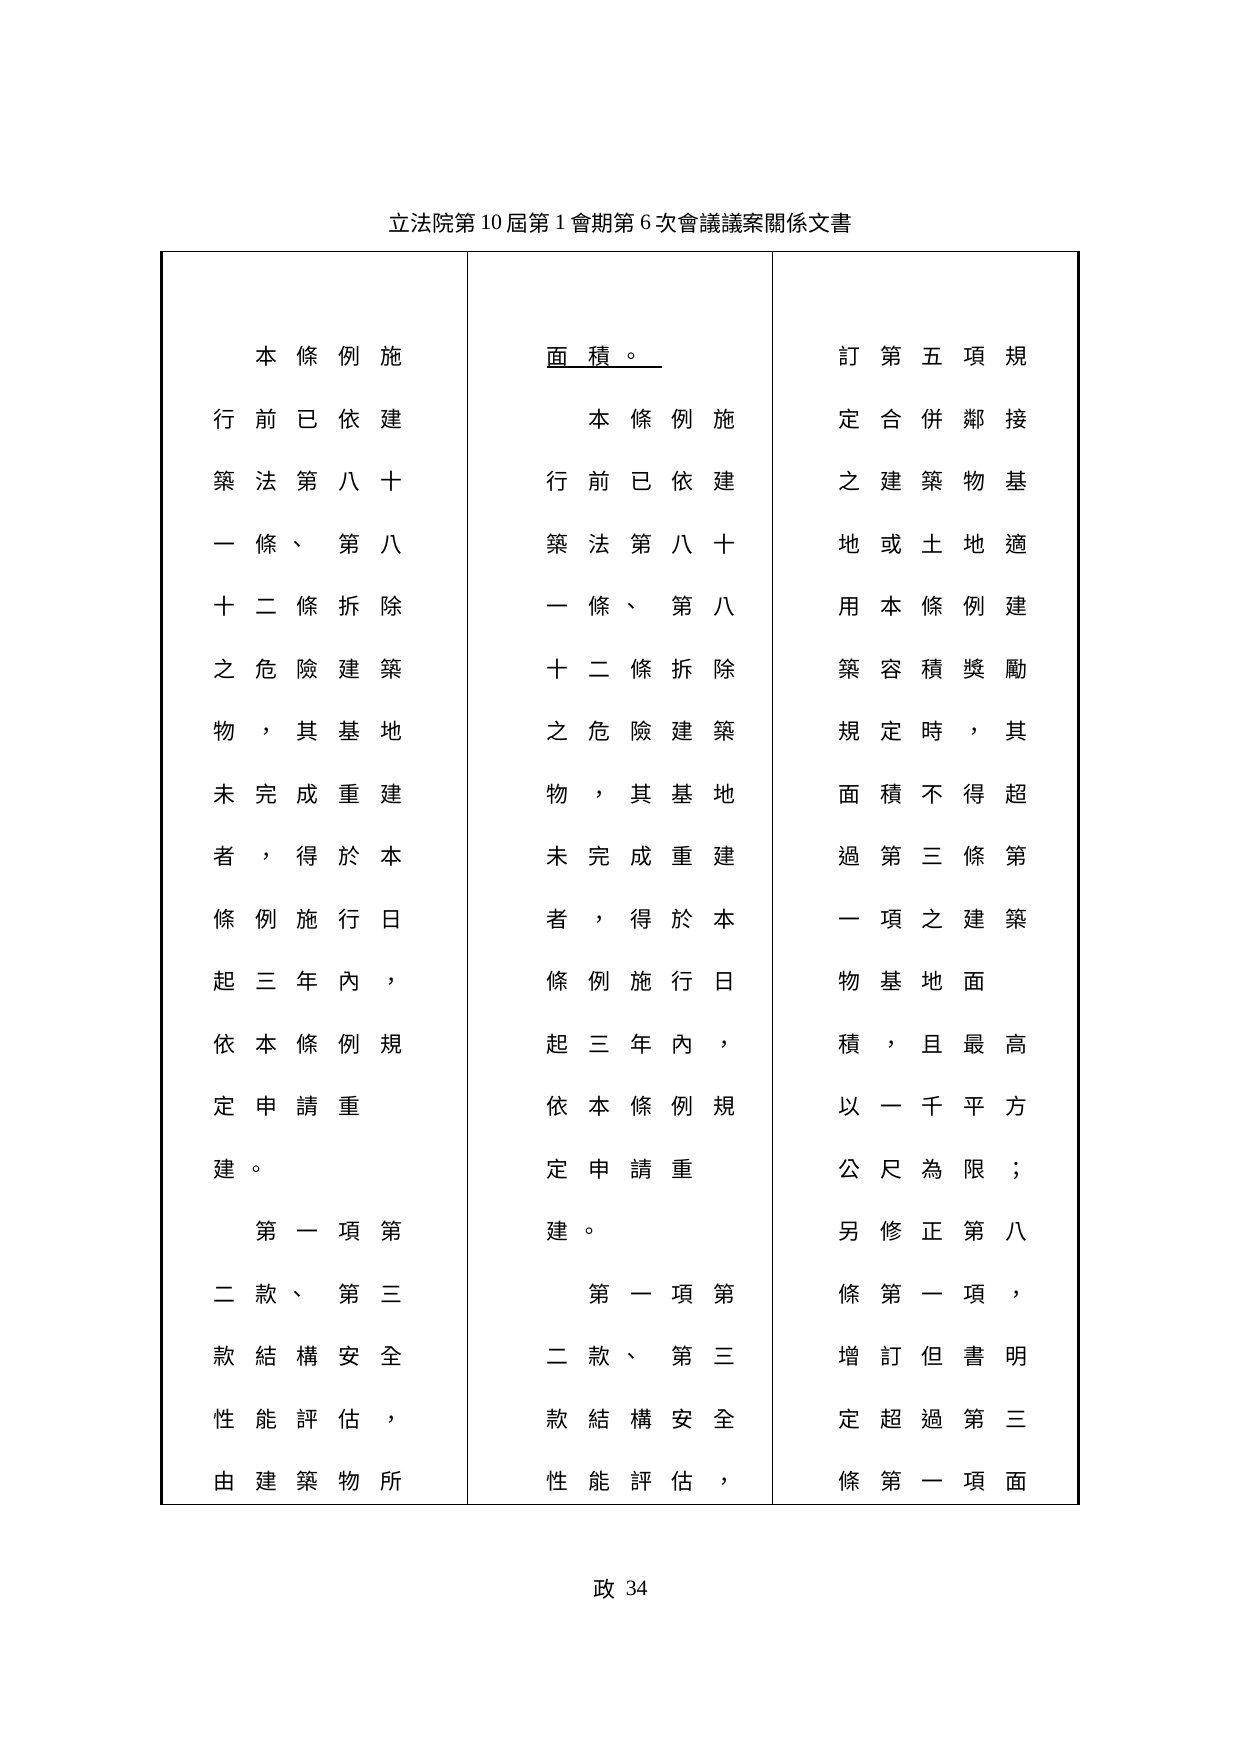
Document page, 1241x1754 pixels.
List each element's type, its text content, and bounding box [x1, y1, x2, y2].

table_cell 本條例施行前已依建築法第八十一條、第八十二條拆除之危險建築物，其基地未完成重建者，得於本條例施行日起三年內，依本條例規定申請重建。 第一項第二款、第三款結構安全性能評估，由建築物所 [163, 252, 467, 1504]
table_cell 訂第五項規定合併鄰接之建築物基地或土地適用本條例建築容積獎勵規定時，其面積不得超過第三條第一項之建築物基地面積，且最高以一千平方公尺為限；另修正第八條第一項，增訂但書明定超過第三條第一項面 [773, 252, 1077, 1504]
table_cell 面積。 本條例施行前已依建築法第八十一條、第八十二條拆除之危險建築物，其基地未完成重建者，得於本條例施行日起三年內，依本條例規定申請重建。 第一項第二款、第三款結構安全性能評估， [468, 252, 772, 1504]
